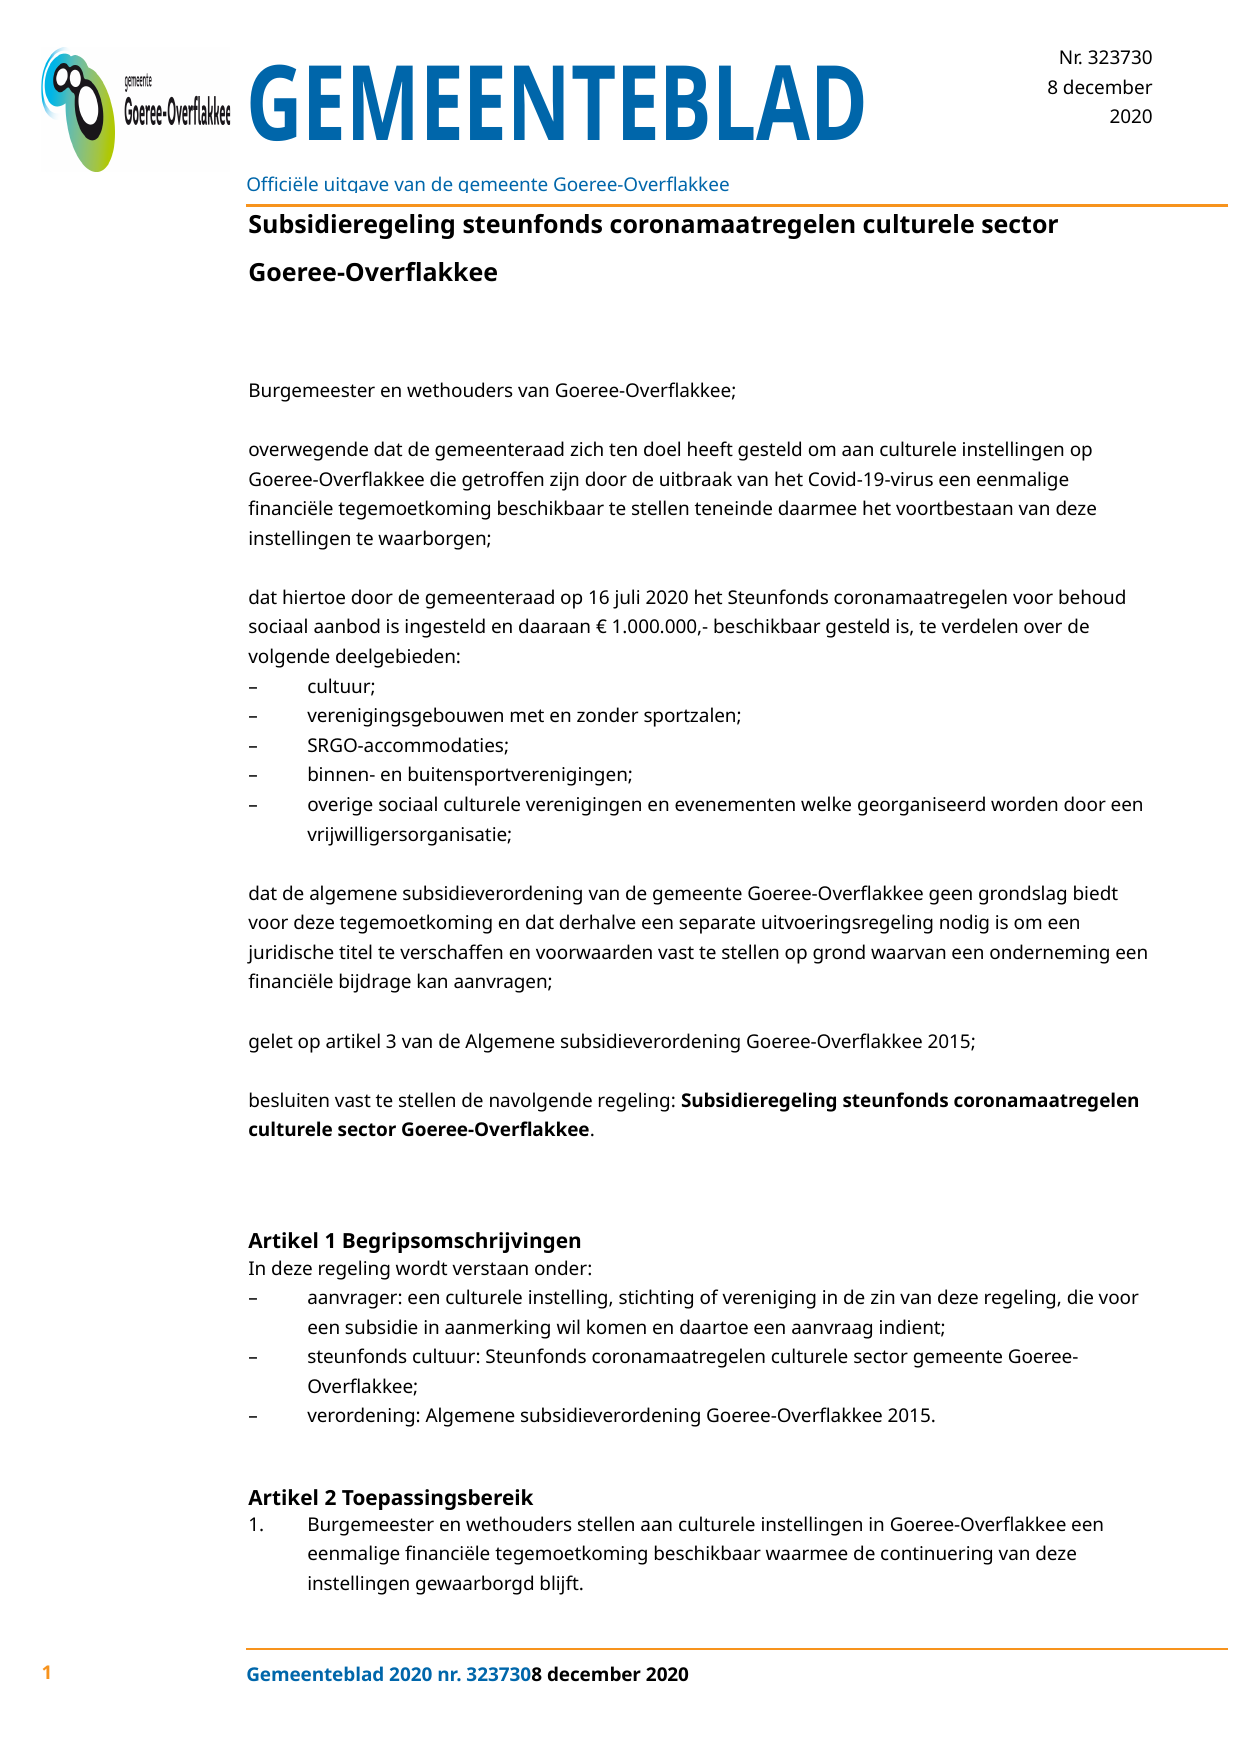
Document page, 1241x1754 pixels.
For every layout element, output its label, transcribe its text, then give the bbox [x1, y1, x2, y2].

list steunfonds cultuur: Steunfonds coronamaatregelen culturele sector gemeente Goeree-Overflakkee; [248, 1343, 1152, 1399]
list verordening: Algemene subsidieverordening Goeree-Overflakkee 2015. [248, 1403, 1152, 1428]
text besluiten vast te stellen de navolgende regeling: Subsidieregeling steunfonds coronamaatregelen culturele sector Goeree-Overflakkee. [248, 1087, 1152, 1142]
text Subsidieregeling steunfonds coronamaatregelen culturele sector Goeree-Overflakkee [248, 207, 1152, 288]
text Artikel 2 Toepassingsbereik [248, 1483, 1152, 1511]
text In deze regeling wordt verstaan onder: [248, 1255, 1152, 1280]
list overige sociaal culturele verenigingen en evenementen welke georganiseerd worden door een vrijwilligersorganisatie; [248, 791, 1152, 847]
text gelet op artikel 3 van de Algemene subsidieverordening Goeree-Overflakkee 2015; [248, 1028, 1152, 1054]
text overwegende dat de gemeenteraad zich ten doel heeft gesteld om aan culturele instellingen op Goeree-Overflakkee die getroffen zijn door de uitbraak van het Covid-19-virus een eenmalige financiële tegemoetkoming beschikbaar te stellen teneinde daarmee het voortbestaan van deze instellingen te waarborgen; [248, 436, 1152, 551]
list cultuur; [248, 673, 1152, 699]
list aanvrager: een culturele instelling, stichting of vereniging in de zin van deze regeling, die voor een subsidie in aanmerking wil komen en daartoe een aanvraag indient; [248, 1284, 1152, 1339]
list binnen- en buitensportverenigingen; [248, 762, 1152, 787]
list SRGO-accommodaties; [248, 732, 1152, 758]
list verenigingsgebouwen met en zonder sportzalen; [248, 702, 1152, 728]
text Artikel 1 Begripsomschrijvingen [248, 1226, 1152, 1255]
list Burgemeester en wethouders stellen aan culturele instellingen in Goeree-Overflakkee een eenmalige financiële tegemoetkoming beschikbaar waarmee de continuering van deze instellingen gewaarborgd blijft. [248, 1511, 1152, 1596]
text dat hiertoe door de gemeenteraad op 16 juli 2020 het Steunfonds coronamaatregelen voor behoud sociaal aanbod is ingesteld en daaraan € 1.000.000,- beschikbaar gesteld is, te verdelen over de volgende deelgebieden: [248, 584, 1152, 669]
picture [41, 47, 231, 172]
text Burgemeester en wethouders van Goeree-Overflakkee; [248, 377, 1152, 403]
text dat de algemene subsidieverordening van de gemeente Goeree-Overflakkee geen grondslag biedt voor deze tegemoetkoming en dat derhalve een separate uitvoeringsregeling nodig is om een juridische titel te verschaffen en voorwaarden vast te stellen op grond waarvan een onderneming een financiële bijdrage kan aanvragen; [248, 880, 1152, 994]
